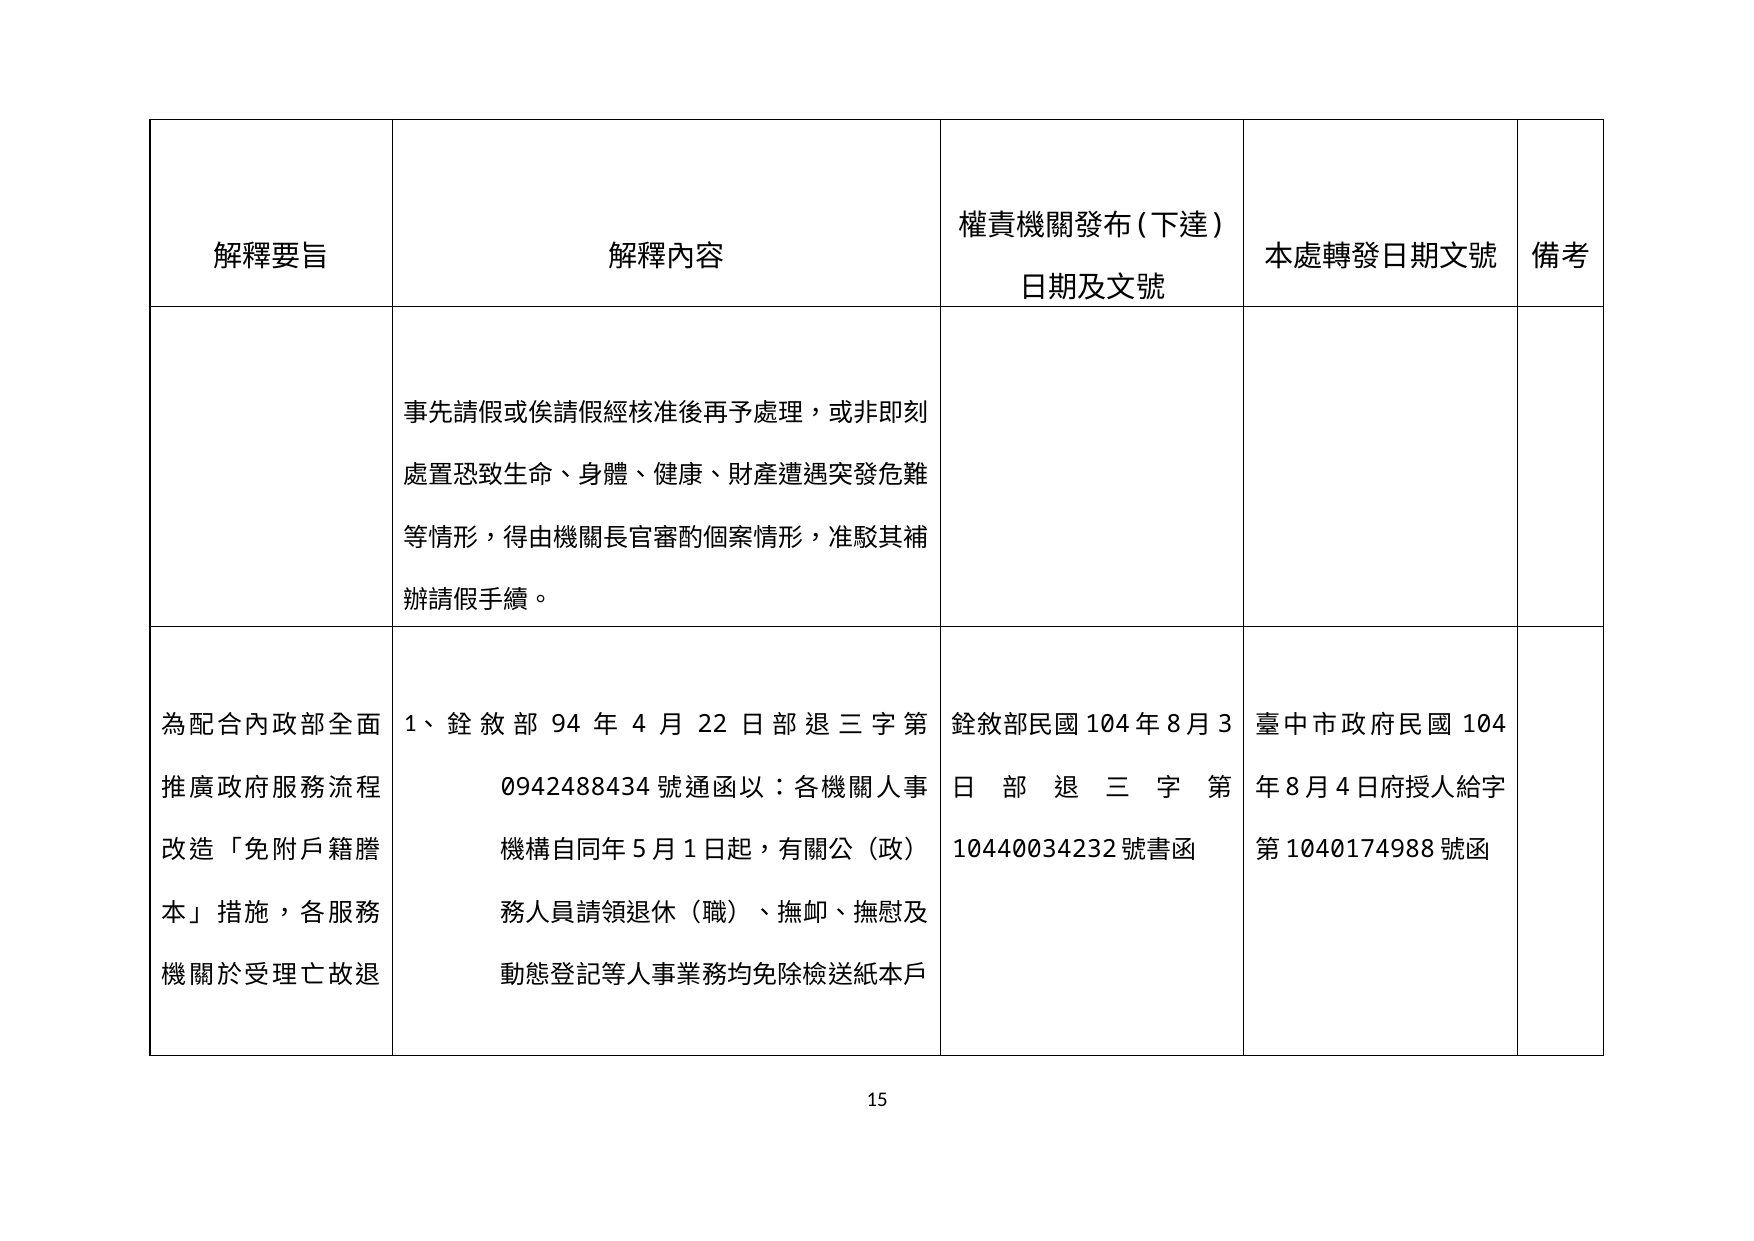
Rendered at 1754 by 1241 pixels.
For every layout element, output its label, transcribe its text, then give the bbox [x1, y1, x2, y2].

table_cell [1244, 307, 1517, 626]
table_cell 事先請假或俟請假經核准後再予處理，或非即刻處置恐致生命、身體、健康、財產遭遇突發危難等情形，得由機關長官審酌個案情形，准駁其補辦請假手續。 [393, 307, 940, 626]
table_cell 銓敘部94年4月22日部退三字第0942488434號通函以：各機關人事機構自同年5月1日起，有關公（政）務人員請領退休（職）、撫卹、撫慰及動態登記等人事業務均免除檢送紙本戶 [393, 627, 940, 1055]
table_cell 臺中市政府民國104年8月4日府授人給字第1040174988號函 [1244, 627, 1517, 1055]
table_header 解釋要旨 [151, 120, 392, 306]
table_header 解釋內容 [393, 120, 940, 306]
table_header 備考 [1518, 120, 1603, 306]
table_cell [1518, 627, 1603, 1055]
table_cell [1518, 307, 1603, 626]
table_cell [941, 307, 1243, 626]
table_cell 為配合內政部全面推廣政府服務流程改造「免附戶籍謄本」措施，各服務機關於受理亡故退 [151, 627, 392, 1055]
table_cell [151, 307, 392, 626]
table_header 本處轉發日期文號 [1244, 120, 1517, 306]
table_header 權責機關發布(下達)日期及文號 [941, 120, 1243, 306]
table_cell 銓敘部民國104年8月3日部退三字第10440034232號書函 [941, 627, 1243, 1055]
